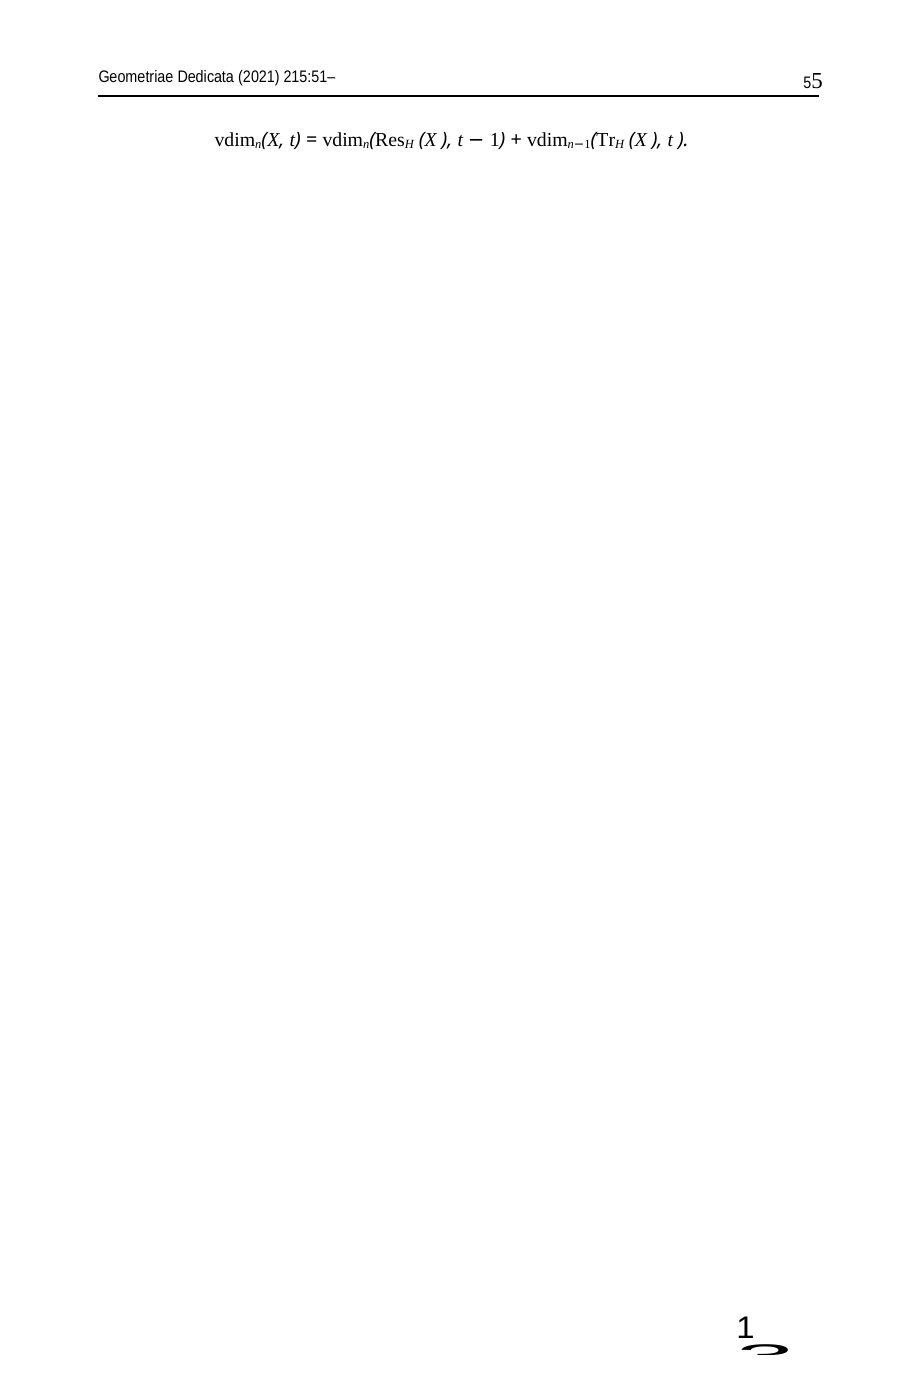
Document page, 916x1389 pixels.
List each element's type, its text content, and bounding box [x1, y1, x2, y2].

text vdimn(X, t) = vdimn(ResH (X ), t − 1) + vdimn−1(TrH (X ), t ). [85, 125, 820, 152]
